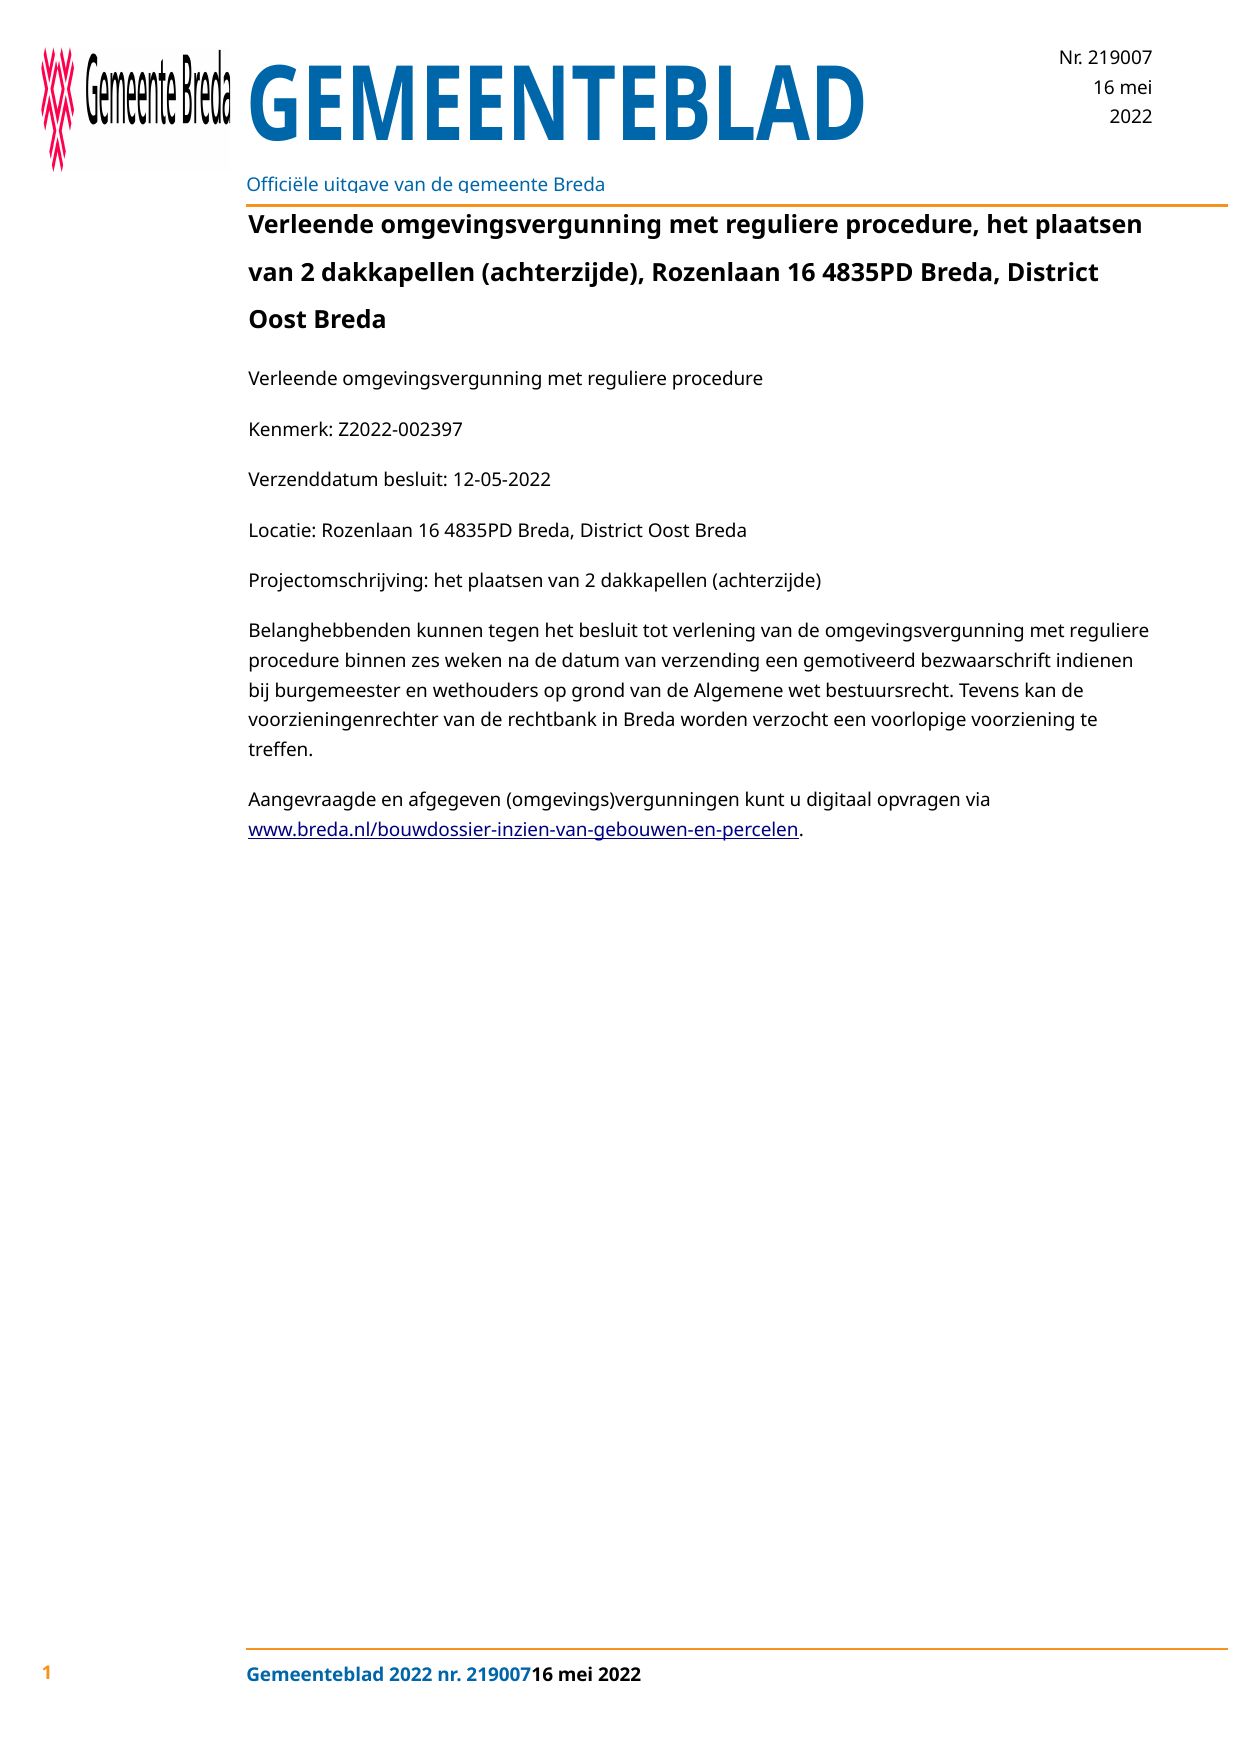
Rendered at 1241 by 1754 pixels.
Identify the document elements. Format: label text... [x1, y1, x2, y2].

text Projectomschrijving: het plaatsen van 2 dakkapellen (achterzijde) [248, 567, 1152, 593]
text Verleende omgevingsvergunning met reguliere procedure [248, 366, 1152, 391]
text Verleende omgevingsvergunning met reguliere procedure, het plaatsen van 2 dakkapellen (achterzijde), Rozenlaan 16 4835PD Breda, District Oost Breda [248, 207, 1152, 336]
text Verzenddatum besluit: 12-05-2022 [248, 466, 1152, 492]
text Locatie: Rozenlaan 16 4835PD Breda, District Oost Breda [248, 517, 1152, 542]
text Aangevraagde en afgegeven (omgevings)vergunningen kunt u digitaal opvragen via www.breda.nl/bouwdossier-inzien-van-gebouwen-en-percelen. [248, 786, 1152, 842]
text Kenmerk: Z2022-002397 [248, 416, 1152, 442]
picture [41, 47, 231, 172]
text Belanghebbenden kunnen tegen het besluit tot verlening van de omgevingsvergunning met reguliere procedure binnen zes weken na de datum van verzending een gemotiveerd bezwaarschrift indienen bij burgemeester en wethouders op grond van de Algemene wet bestuursrecht. Tevens kan de voorzieningenrechter van de rechtbank in Breda worden verzocht een voorlopige voorziening te treffen. [248, 618, 1152, 762]
